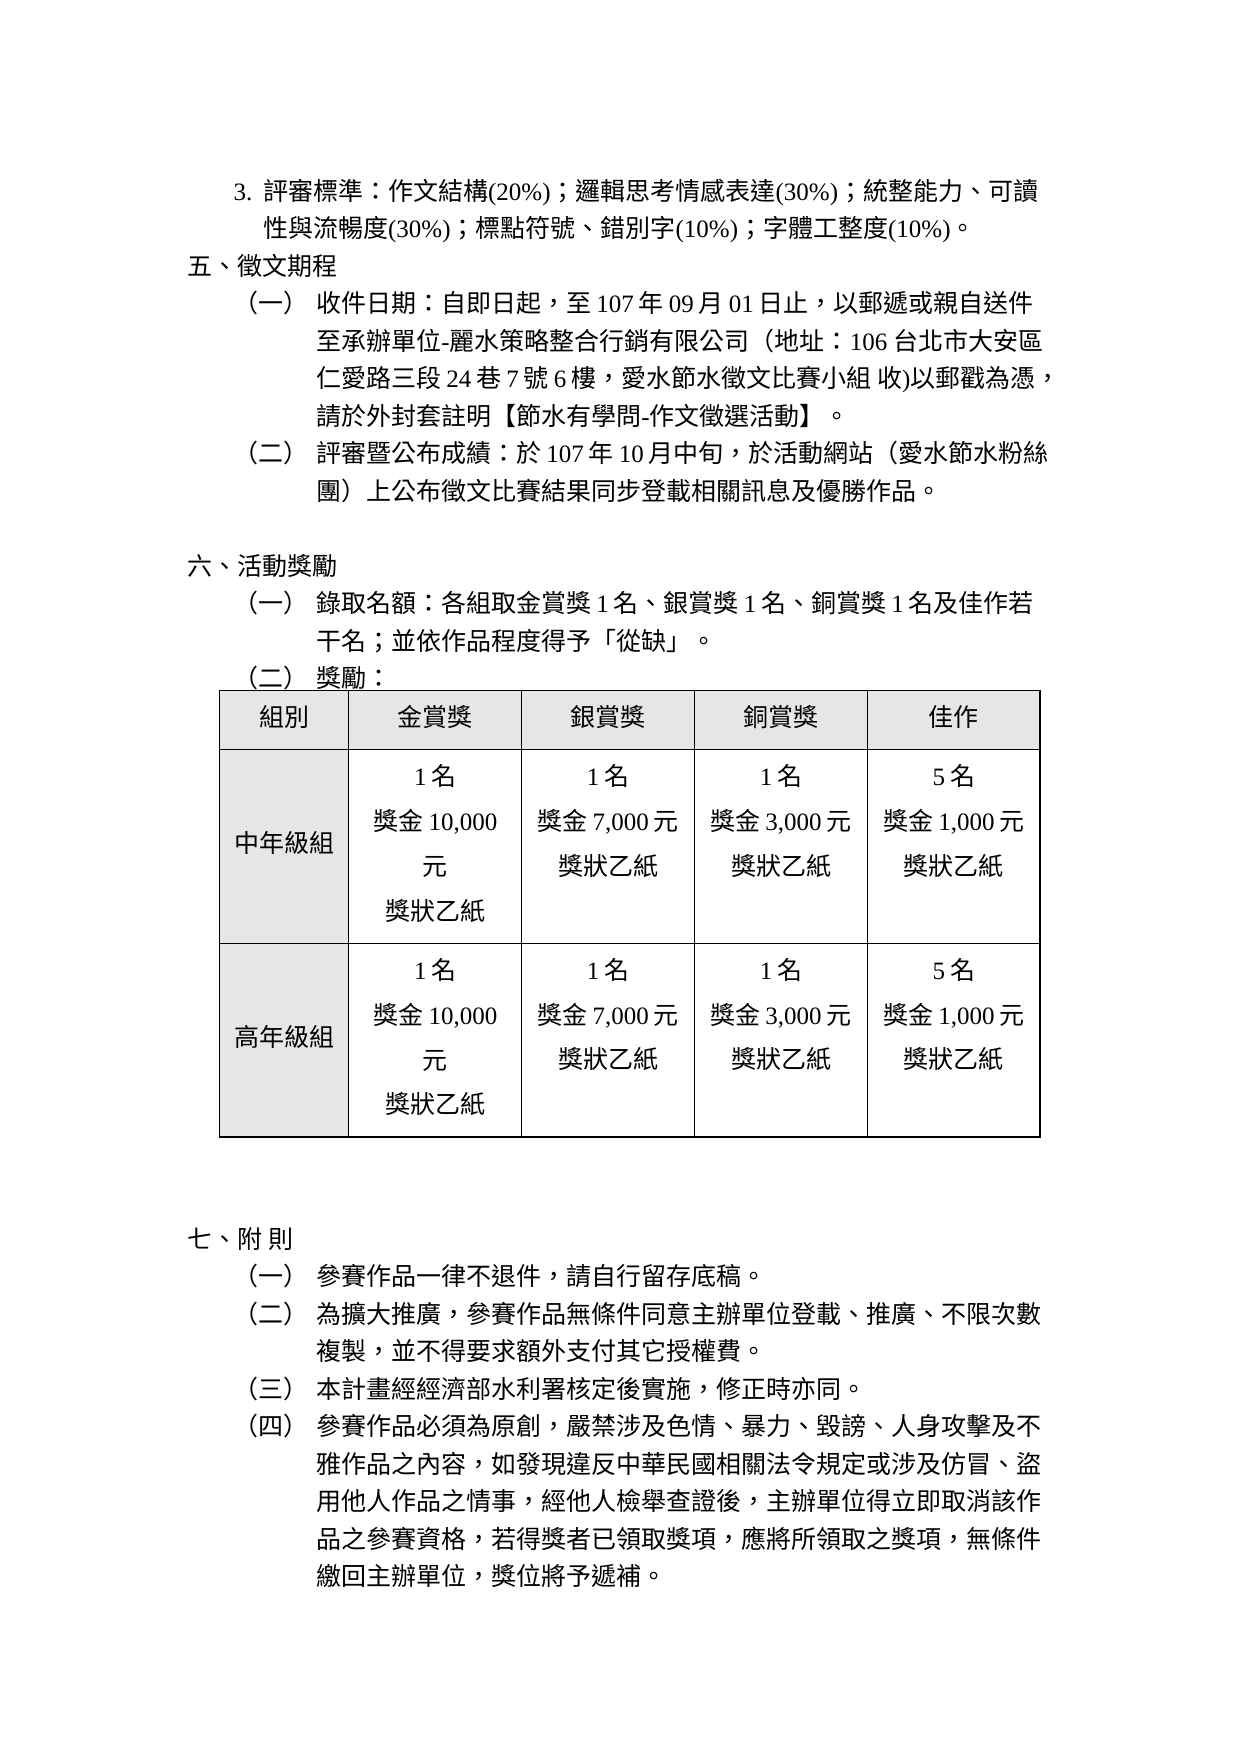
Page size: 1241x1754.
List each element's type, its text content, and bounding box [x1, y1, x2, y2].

table_cell 1名 獎金3,000元 獎狀乙紙 [695, 750, 867, 943]
list 評審標準：作文結構(20%)；邏輯思考情感表達(30%)；統整能力、可讀性與流暢度(30%)；標點符號、錯別字(10%)；字體工整度(10%)。 [233, 164, 1053, 239]
table_cell 5名 獎金1,000元 獎狀乙紙 [868, 750, 1039, 943]
list 收件日期：自即日起，至107年09月01日止，以郵遞或親自送件至承辦單位-麗水策略整合行銷有限公司（地址：106 台北市大安區仁愛路三段24巷7號6樓，愛水節水徵文比賽小組 收)以郵戳為憑，請於外封套註明【節水有學問-作文徵選活動】。 [233, 277, 1053, 427]
table_cell 1名 獎金10,000元 獎狀乙紙 [349, 750, 521, 943]
table_cell 高年級組 [220, 944, 348, 1136]
table_header 金賞獎 [349, 691, 521, 749]
list 為擴大推廣，參賽作品無條件同意主辦單位登載、推廣、不限次數複製，並不得要求額外支付其它授權費。 [233, 1287, 1053, 1362]
text 七、附 則 [187, 1212, 1053, 1250]
table_header 佳作 [868, 691, 1039, 749]
table_cell 1名 獎金10,000元 獎狀乙紙 [349, 944, 521, 1136]
text 五、徵文期程 [187, 239, 1053, 277]
list 參賽作品一律不退件，請自行留存底稿。 [233, 1250, 1053, 1287]
table_cell 1名 獎金7,000元 獎狀乙紙 [522, 944, 694, 1136]
list 參賽作品必須為原創，嚴禁涉及色情、暴力、毀謗、人身攻擊及不雅作品之內容，如發現違反中華民國相關法令規定或涉及仿冒、盜用他人作品之情事，經他人檢舉查證後，主辦單位得立即取消該作品之參賽資格，若得獎者已領取獎項，應將所領取之獎項，無條件繳回主辦單位，獎位將予遞補。 [233, 1400, 1053, 1587]
table_header 銀賞獎 [522, 691, 694, 749]
table_header 銅賞獎 [695, 691, 867, 749]
table_header 組別 [220, 691, 348, 749]
table_cell 中年級組 [220, 750, 348, 943]
list 本計畫經經濟部水利署核定後實施，修正時亦同。 [233, 1362, 1053, 1400]
table_cell 5名 獎金1,000元 獎狀乙紙 [868, 944, 1039, 1136]
list 錄取名額：各組取金賞獎1名、銀賞獎1名、銅賞獎1名及佳作若干名；並依作品程度得予「從缺」。 [233, 577, 1053, 652]
list 獎勵： [233, 652, 1053, 689]
list 評審暨公布成績：於107年10月中旬，於活動網站（愛水節水粉絲團）上公布徵文比賽結果同步登載相關訊息及優勝作品。 [233, 427, 1053, 502]
text 六、活動獎勵 [187, 539, 1053, 577]
table_cell 1名 獎金7,000元 獎狀乙紙 [522, 750, 694, 943]
table_cell 1名 獎金3,000元 獎狀乙紙 [695, 944, 867, 1136]
